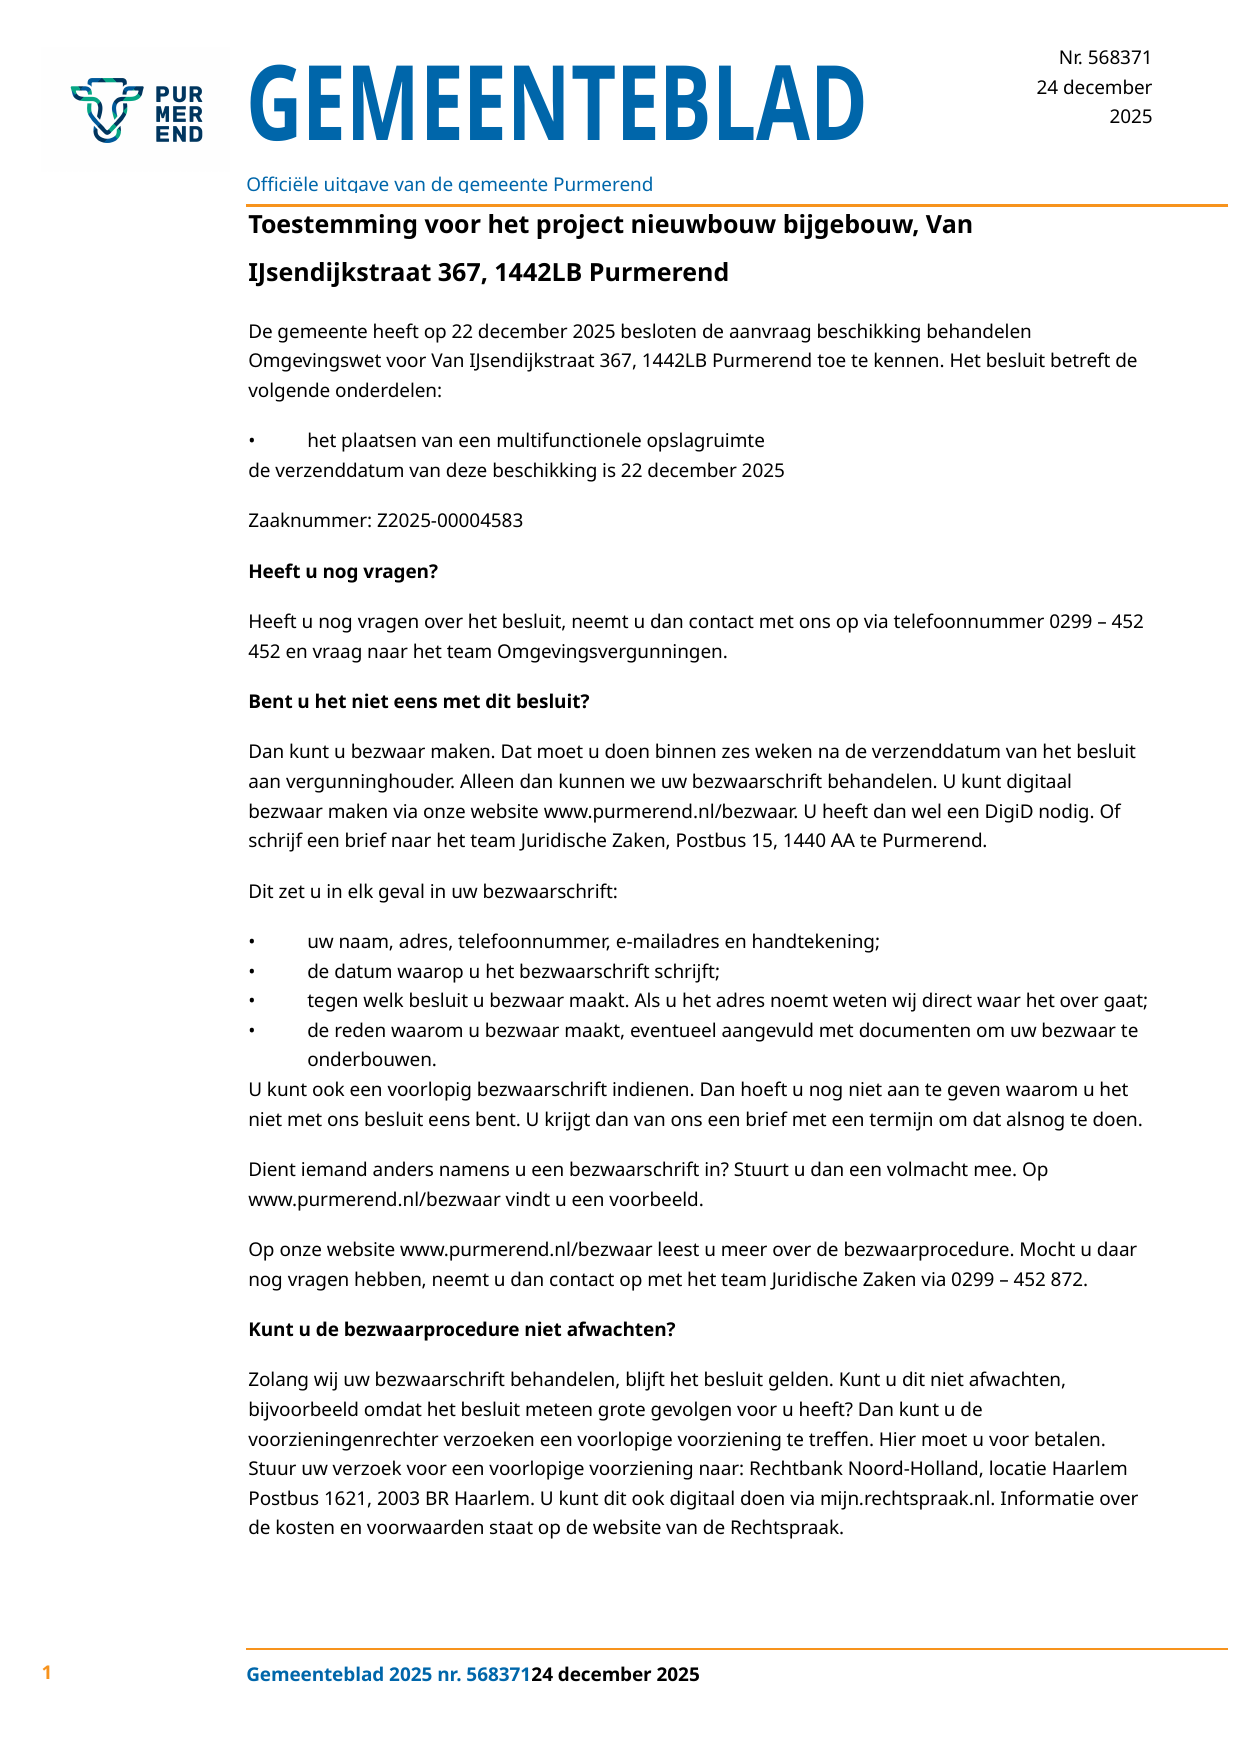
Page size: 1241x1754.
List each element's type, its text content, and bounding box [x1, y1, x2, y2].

list tegen welk besluit u bezwaar maakt. Als u het adres noemt weten wij direct waar het over gaat; [248, 987, 1152, 1013]
picture [41, 47, 231, 172]
text U kunt ook een voorlopig bezwaarschrift indienen. Dan hoeft u nog niet aan te geven waarom u het niet met ons besluit eens bent. U krijgt dan van ons een brief met een termijn om dat alsnog te doen. [248, 1076, 1152, 1132]
text Dan kunt u bezwaar maken. Dat moet u doen binnen zes weken na de verzenddatum van het besluit aan vergunninghouder. Alleen dan kunnen we uw bezwaarschrift behandelen. U kunt digitaal bezwaar maken via onze website www.purmerend.nl/bezwaar. U heeft dan wel een DigiD nodig. Of schrijf een brief naar het team Juridische Zaken, Postbus 15, 1440 AA te Purmerend. [248, 739, 1152, 853]
text Op onze website www.purmerend.nl/bezwaar leest u meer over de bezwaarprocedure. Mocht u daar nog vragen hebben, neemt u dan contact op met het team Juridische Zaken via 0299 – 452 872. [248, 1236, 1152, 1292]
text Dit zet u in elk geval in uw bezwaarschrift: [248, 878, 1152, 904]
text Zaaknummer: Z2025-00004583 [248, 507, 1152, 533]
text Dient iemand anders namens u een bezwaarschrift in? Stuurt u dan een volmacht mee. Op www.purmerend.nl/bezwaar vindt u een voorbeeld. [248, 1156, 1152, 1212]
list het plaatsen van een multifunctionele opslagruimte [248, 427, 1152, 453]
text Kunt u de bezwaarprocedure niet afwachten? [248, 1316, 1152, 1342]
text De gemeente heeft op 22 december 2025 besloten de aanvraag beschikking behandelen Omgevingswet voor Van IJsendijkstraat 367, 1442LB Purmerend toe te kennen. Het besluit betreft de volgende onderdelen: [248, 318, 1152, 403]
text Heeft u nog vragen over het besluit, neemt u dan contact met ons op via telefoonnummer 0299 – 452 452 en vraag naar het team Omgevingsvergunningen. [248, 608, 1152, 664]
text de verzenddatum van deze beschikking is 22 december 2025 [248, 457, 1152, 483]
text Heeft u nog vragen? [248, 558, 1152, 584]
text Toestemming voor het project nieuwbouw bijgebouw, Van IJsendijkstraat 367, 1442LB Purmerend [248, 207, 1152, 288]
text Bent u het niet eens met dit besluit? [248, 688, 1152, 714]
list de datum waarop u het bezwaarschrift schrijft; [248, 958, 1152, 984]
text Zolang wij uw bezwaarschrift behandelen, blijft het besluit gelden. Kunt u dit niet afwachten, bijvoorbeeld omdat het besluit meteen grote gevolgen voor u heeft? Dan kunt u de voorzieningenrechter verzoeken een voorlopige voorziening te treffen. Hier moet u voor betalen. Stuur uw verzoek voor een voorlopige voorziening naar: Rechtbank Noord-Holland, locatie Haarlem Postbus 1621, 2003 BR Haarlem. U kunt dit ook digitaal doen via mijn.rechtspraak.nl. Informatie over de kosten en voorwaarden staat op de website van de Rechtspraak. [248, 1367, 1152, 1540]
list uw naam, adres, telefoonnummer, e-mailadres en handtekening; [248, 928, 1152, 954]
list de reden waarom u bezwaar maakt, eventueel aangevuld met documenten om uw bezwaar te onderbouwen. [248, 1017, 1152, 1072]
